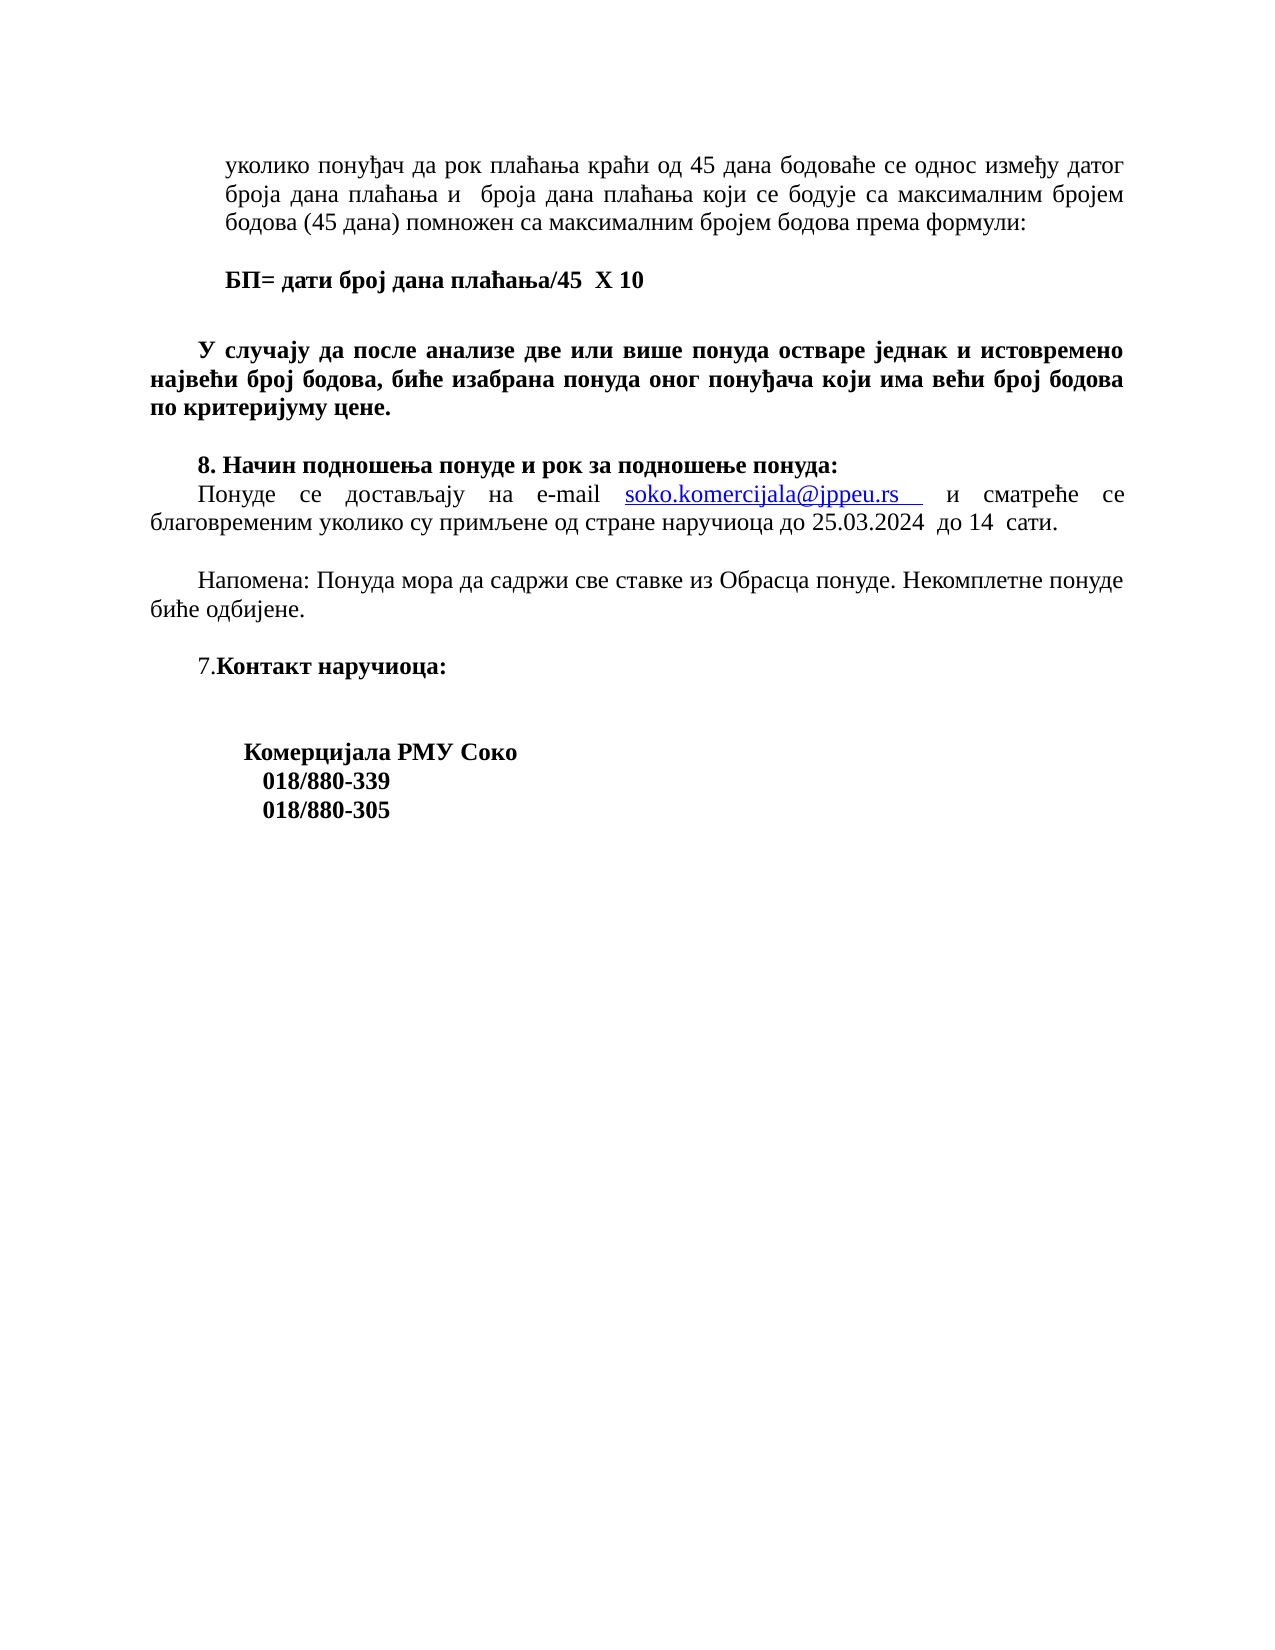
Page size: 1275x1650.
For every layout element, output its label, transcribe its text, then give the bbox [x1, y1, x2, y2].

text Напомена: Понуда мора да садржи све ставке из Обрасца понуде. Некомплетне понуде биће одбијене. [150, 565, 1125, 622]
text БП= дати број дана плаћања/45 X 10 [225, 265, 1125, 294]
text Понуде се достављају на e-mail soko.komercijala@jppeu.rs и сматреће се благовременим уколико су примљене од стране наручиоца до 25.03.2024 до 14 сати. [150, 479, 1125, 536]
text 018/880-339 [225, 766, 1125, 795]
text уколико понуђач да рок плаћања краћи од 45 дана бодоваће се однос између датог броја дана плаћања и броја дана плаћања који се бодује са максималним бројем бодова (45 дана) помножен са максималним бројем бодова према формули: [225, 150, 1125, 236]
text 8. Начин подношења понуде и рок за подношење понуда: [150, 450, 1125, 479]
text У случају да после анализе две или више понуда остваре једнак и истовремено највећи број бодова, биће изабрана понуда оног понуђача који има већи број бодова по критеријуму цене. [150, 335, 1125, 421]
text Комерцијала РМУ Соко [225, 737, 1125, 766]
text 018/880-305 [225, 795, 1125, 824]
list Контакт наручиоца: [150, 651, 1125, 680]
